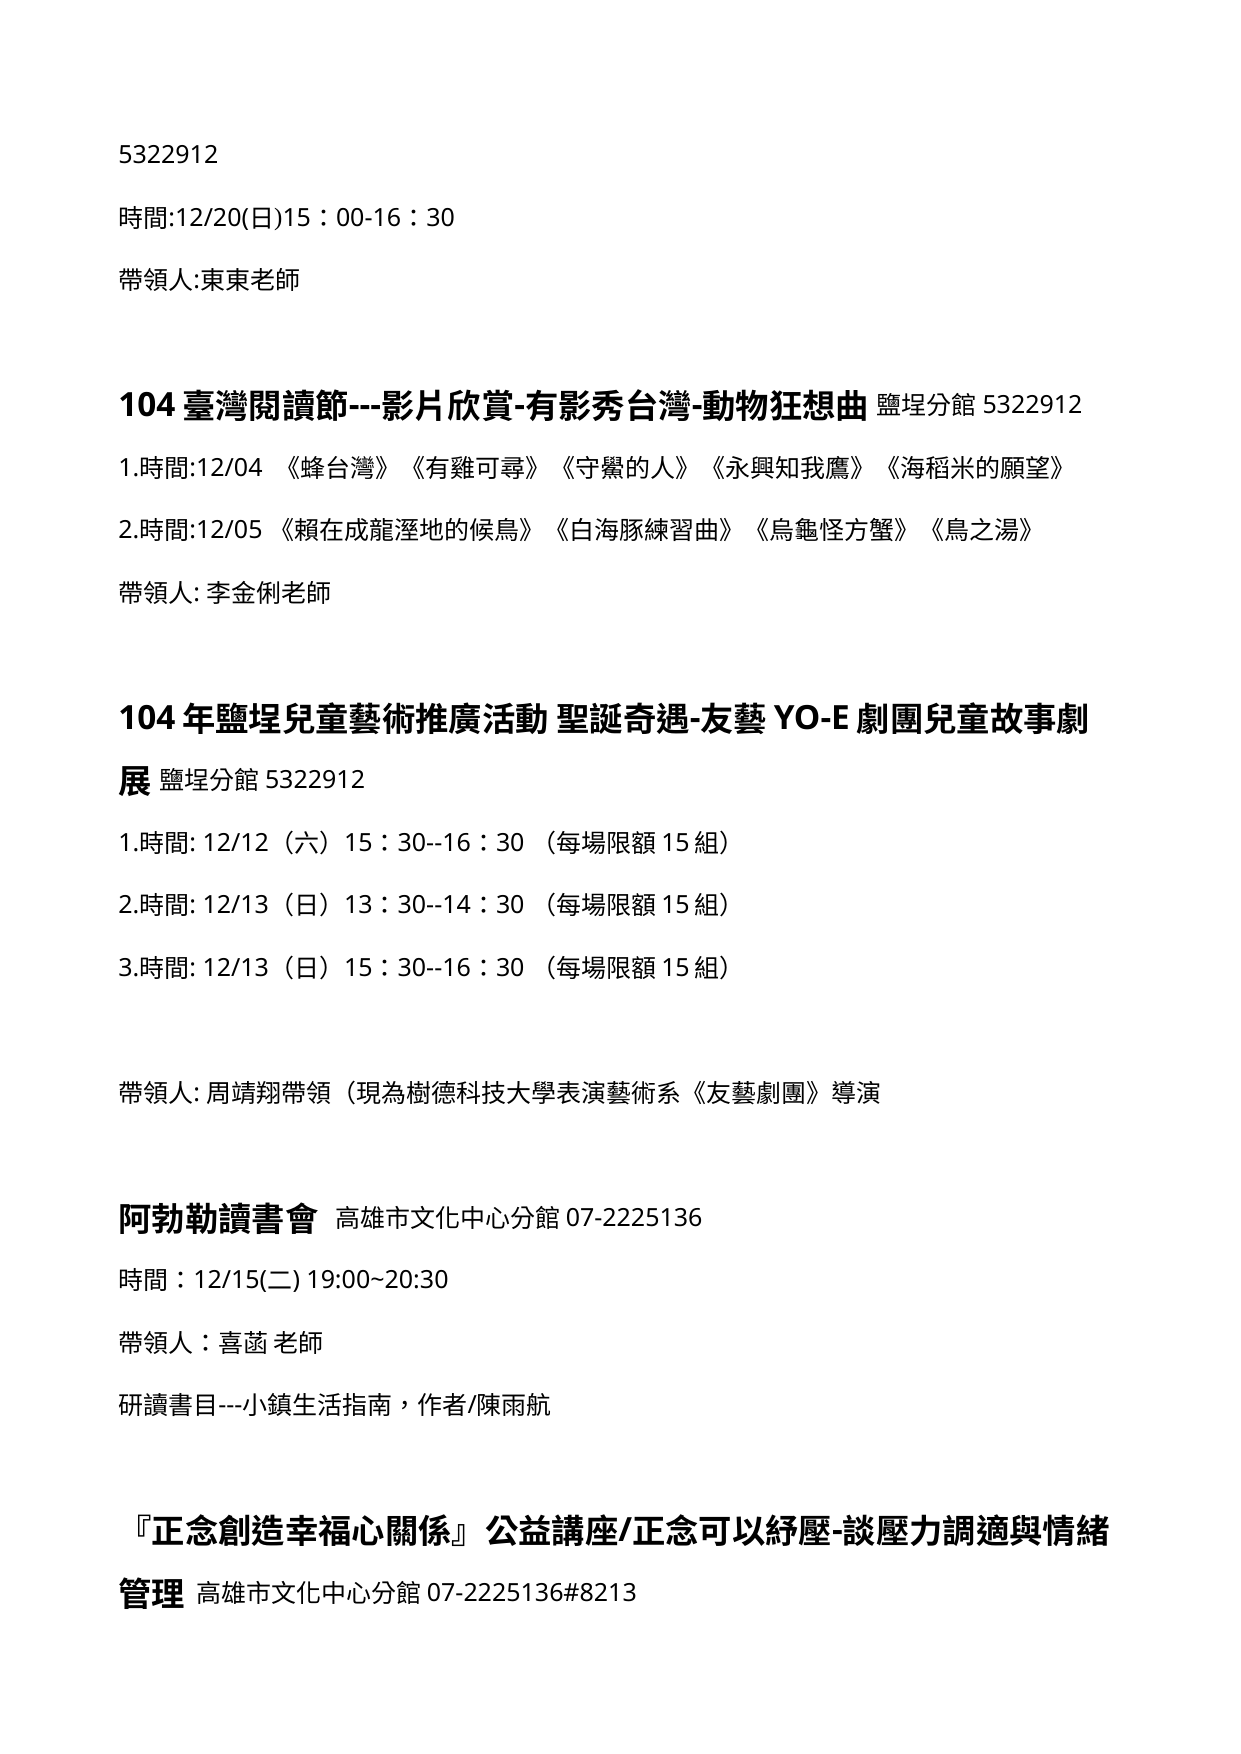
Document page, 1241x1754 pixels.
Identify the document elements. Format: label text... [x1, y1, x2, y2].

text 帶領人: 李金俐老師 [118, 550, 1122, 612]
text 104臺灣閱讀節---影片欣賞-有影秀台灣-動物狂想曲 鹽埕分館 5322912 [118, 362, 1122, 425]
text 時間：12/15(二) 19:00~20:30 [118, 1237, 1122, 1300]
text 阿勃勒讀書會 高雄市文化中心分館 07-2225136 [118, 1175, 1122, 1237]
text 研讀書目---小鎮生活指南，作者/陳雨航 [118, 1362, 1122, 1425]
text 帶領人: 周靖翔帶領（現為樹德科技大學表演藝術系《友藝劇團》導演 [118, 1050, 1122, 1112]
text 帶領人:東東老師 [118, 237, 1122, 300]
text 3.時間: 12/13（日）15：30--16：30 （每場限額15組） [118, 925, 1122, 987]
text 1.時間: 12/12（六）15：30--16：30 （每場限額15組） [118, 800, 1122, 862]
text 5322912 [118, 112, 1122, 175]
text 2.時間: 12/13（日）13：30--14：30 （每場限額15組） [118, 862, 1122, 925]
text 時間:12/20(日)15：00-16：30 [118, 175, 1122, 237]
text 2.時間:12/05 《賴在成龍溼地的候鳥》《白海豚練習曲》《烏龜怪方蟹》《鳥之湯》 [118, 487, 1122, 550]
text 『正念創造幸福心關係』公益講座/正念可以紓壓-談壓力調適與情緒管理 高雄市文化中心分館 07-2225136#8213 [118, 1487, 1122, 1612]
text 1.時間:12/04 《蜂台灣》《有雞可尋》《守鱟的人》《永興知我鷹》《海稻米的願望》 [118, 425, 1122, 487]
text 帶領人：喜菡 老師 [118, 1300, 1122, 1362]
text 104年鹽埕兒童藝術推廣活動 聖誕奇遇-友藝YO-E劇團兒童故事劇展 鹽埕分館 5322912 [118, 675, 1122, 800]
